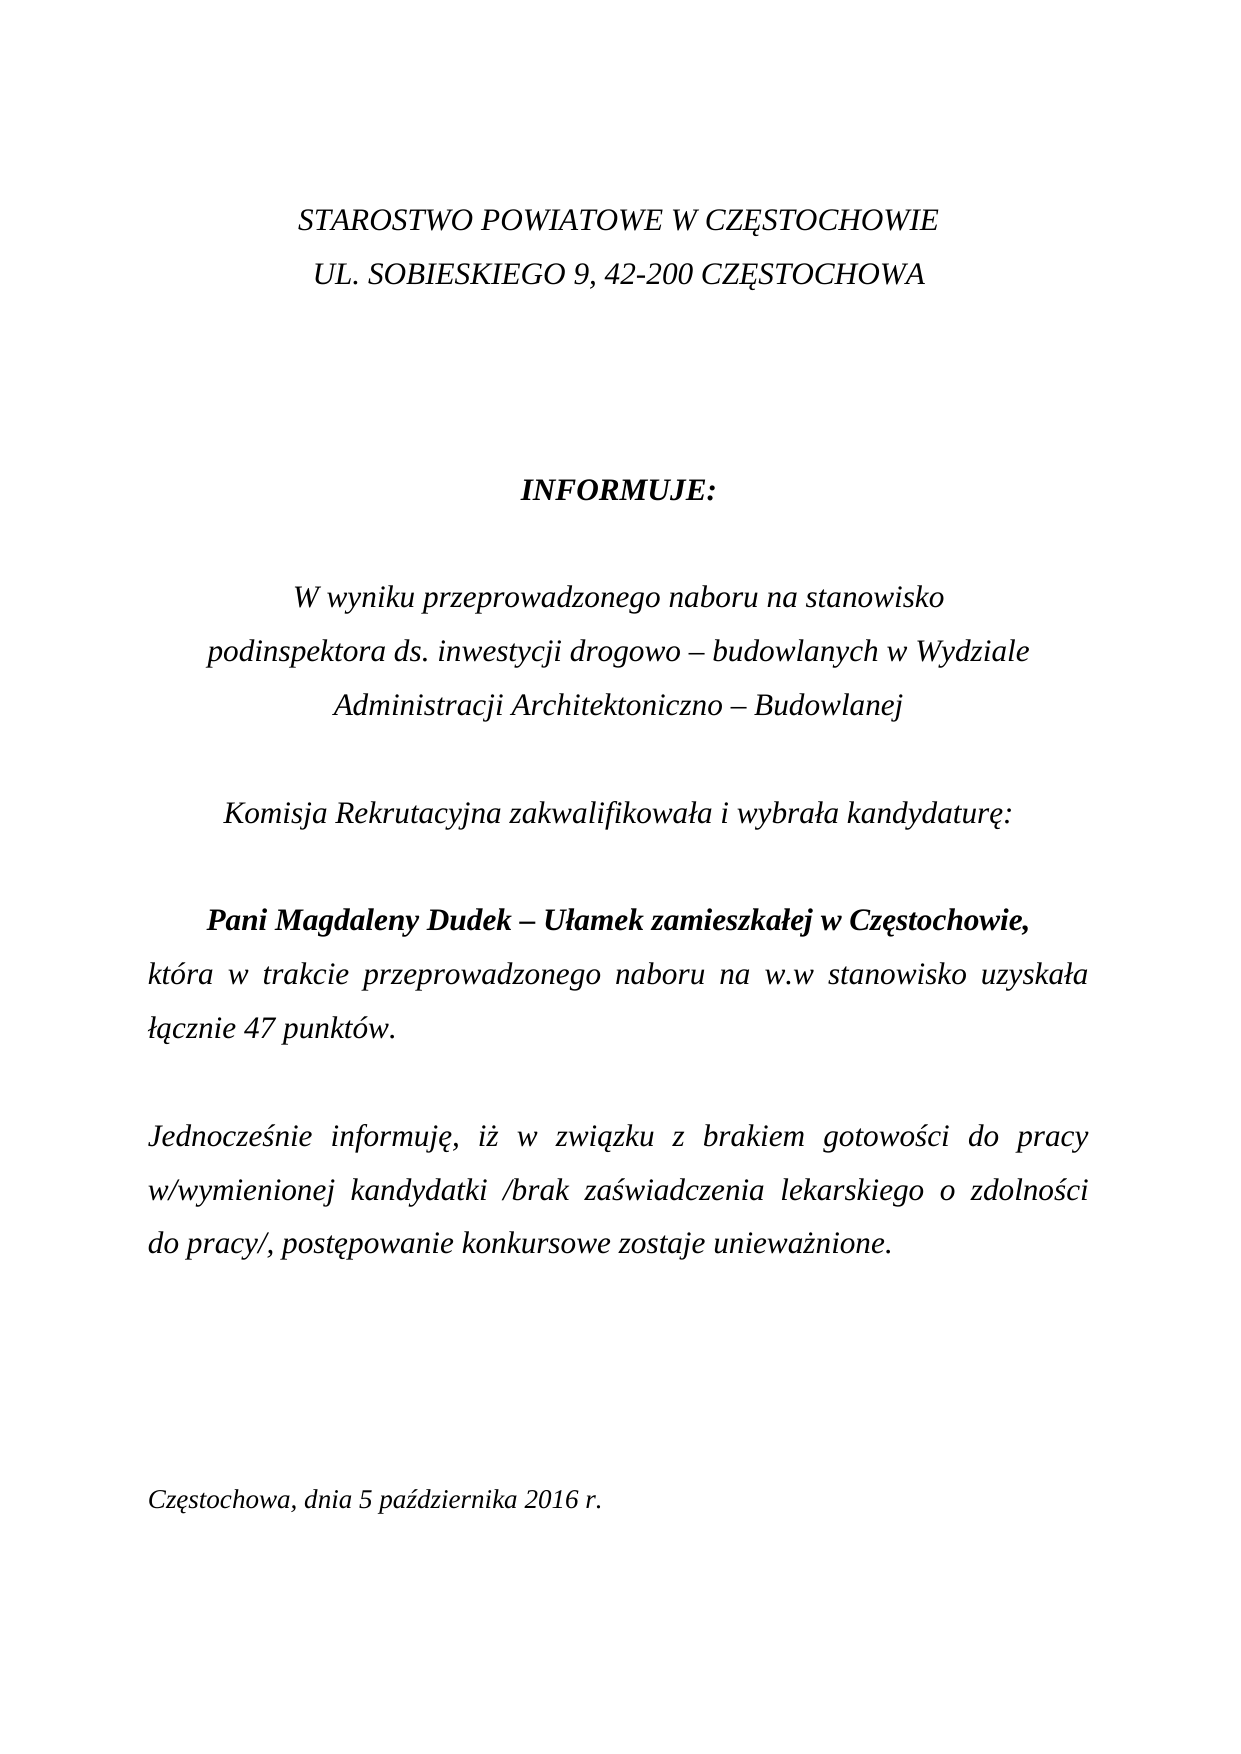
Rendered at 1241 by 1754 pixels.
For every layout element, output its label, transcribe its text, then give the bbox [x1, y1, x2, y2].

text UL. SOBIESKIEGO 9, 42-200 CZĘSTOCHOWA [148, 255, 1093, 291]
text Częstochowa, dnia 5 października 2016 r. [148, 1483, 1093, 1514]
text INFORMUJE: [148, 471, 1093, 507]
text która w trakcie przeprowadzonego naboru na w.w stanowisko uzyskała łącznie 47 punktów. [148, 955, 1093, 1045]
text Pani Magdaleny Dudek – Ułamek zamieszkałej w Częstochowie, [148, 902, 1093, 937]
text Jednocześnie informuję, iż w związku z brakiem gotowości do pracy w/wymienionej kandydatki /brak zaświadczenia lekarskiego o zdolności do pracy/, postępowanie konkursowe zostaje unieważnione. [148, 1117, 1093, 1261]
text STAROSTWO POWIATOWE W CZĘSTOCHOWIE [148, 201, 1093, 237]
text W wyniku przeprowadzonego naboru na stanowisko podinspektora ds. inwestycji drogowo – budowlanych w Wydziale Administracji Architektoniczno – Budowlanej [148, 578, 1093, 722]
text Komisja Rekrutacyjna zakwalifikowała i wybrała kandydaturę: [148, 794, 1093, 830]
